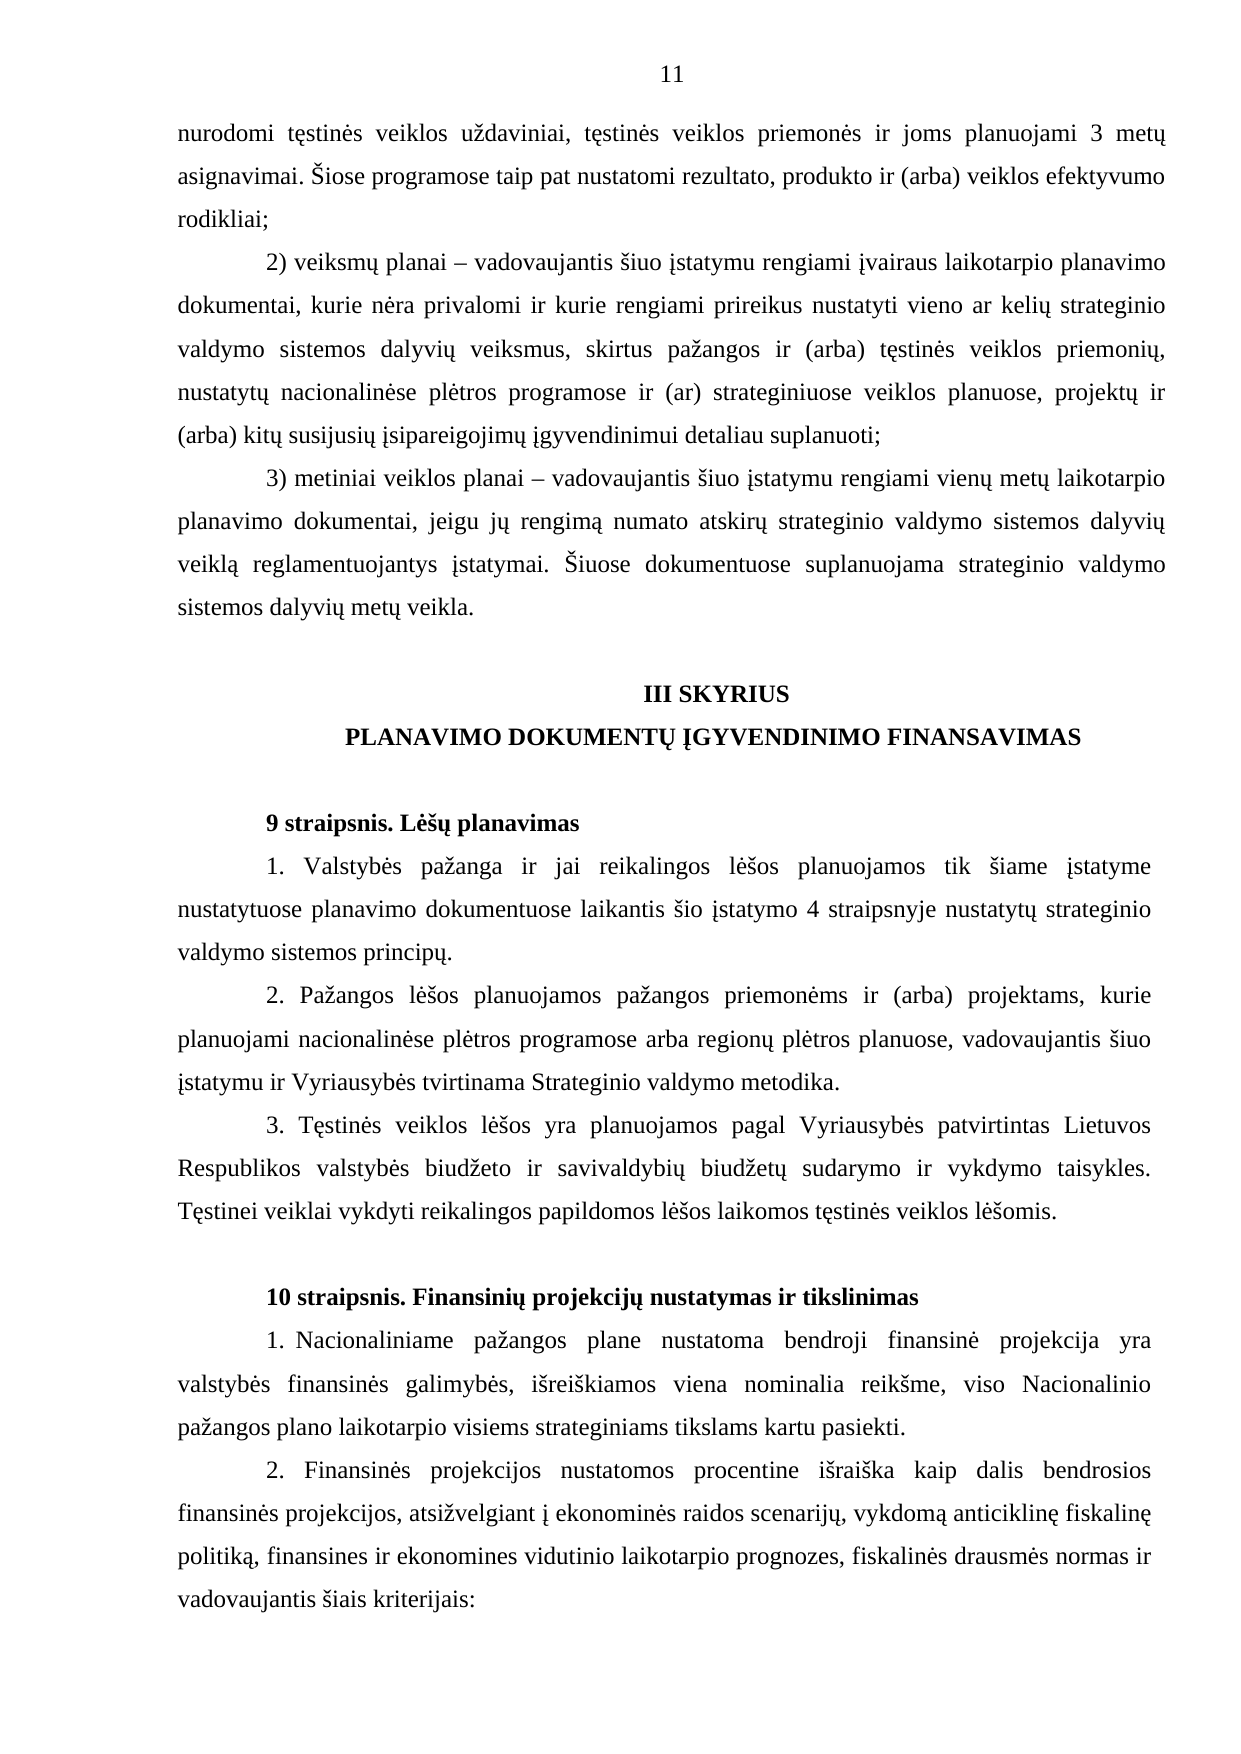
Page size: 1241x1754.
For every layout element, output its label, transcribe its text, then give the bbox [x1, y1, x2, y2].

text III SKYRIUS [236, 679, 1152, 707]
text nurodomi tęstinės veiklos uždaviniai, tęstinės veiklos priemonės ir joms planuojami 3 metų asignavimai. Šiose programose taip pat nustatomi rezultato, produkto ir (arba) veiklos efektyvumo rodikliai; [177, 118, 1167, 233]
text 2. Finansinės projekcijos nustatomos procentine išraiška kaip dalis bendrosios finansinės projekcijos, atsižvelgiant į ekonominės raidos scenarijų, vykdomą anticiklinę fiskalinę politiką, finansines ir ekonomines vidutinio laikotarpio prognozes, fiskalinės drausmės normas ir vadovaujantis šiais kriterijais: [177, 1455, 1152, 1613]
text 1. Nacionaliniame pažangos plane nustatoma bendroji finansinė projekcija yra valstybės finansinės galimybės, išreiškiamos viena nominalia reikšme, viso Nacionalinio pažangos plano laikotarpio visiems strateginiams tikslams kartu pasiekti. [177, 1326, 1152, 1441]
text 2) veiksmų planai – vadovaujantis šiuo įstatymu rengiami įvairaus laikotarpio planavimo dokumentai, kurie nėra privalomi ir kurie rengiami prireikus nustatyti vieno ar kelių strateginio valdymo sistemos dalyvių veiksmus, skirtus pažangos ir (arba) tęstinės veiklos priemonių, nustatytų nacionalinėse plėtros programose ir (ar) strateginiuose veiklos planuose, projektų ir (arba) kitų susijusių įsipareigojimų įgyvendinimui detaliau suplanuoti; [177, 247, 1167, 449]
text 1. Valstybės pažanga ir jai reikalingos lėšos planuojamos tik šiame įstatyme nustatytuose planavimo dokumentuose laikantis šio įstatymo 4 straipsnyje nustatytų strateginio valdymo sistemos principų. [177, 851, 1152, 966]
text 3) metiniai veiklos planai – vadovaujantis šiuo įstatymu rengiami vienų metų laikotarpio planavimo dokumentai, jeigu jų rengimą numato atskirų strateginio valdymo sistemos dalyvių veiklą reglamentuojantys įstatymai. Šiuose dokumentuose suplanuojama strateginio valdymo sistemos dalyvių metų veikla. [177, 463, 1167, 621]
text PLANAVIMO DOKUMENTŲ ĮGYVENDINIMO FINANSAVIMAS [236, 722, 1152, 751]
text 10 straipsnis. Finansinių projekcijų nustatymas ir tikslinimas [177, 1282, 1152, 1311]
text 3. Tęstinės veiklos lėšos yra planuojamos pagal Vyriausybės patvirtintas Lietuvos Respublikos valstybės biudžeto ir savivaldybių biudžetų sudarymo ir vykdymo taisykles. Tęstinei veiklai vykdyti reikalingos papildomos lėšos laikomos tęstinės veiklos lėšomis. [177, 1110, 1152, 1225]
text 2. Pažangos lėšos planuojamos pažangos priemonėms ir (arba) projektams, kurie planuojami nacionalinėse plėtros programose arba regionų plėtros planuose, vadovaujantis šiuo įstatymu ir Vyriausybės tvirtinama Strateginio valdymo metodika. [177, 981, 1152, 1096]
text 9 straipsnis. Lėšų planavimas [266, 808, 1152, 837]
